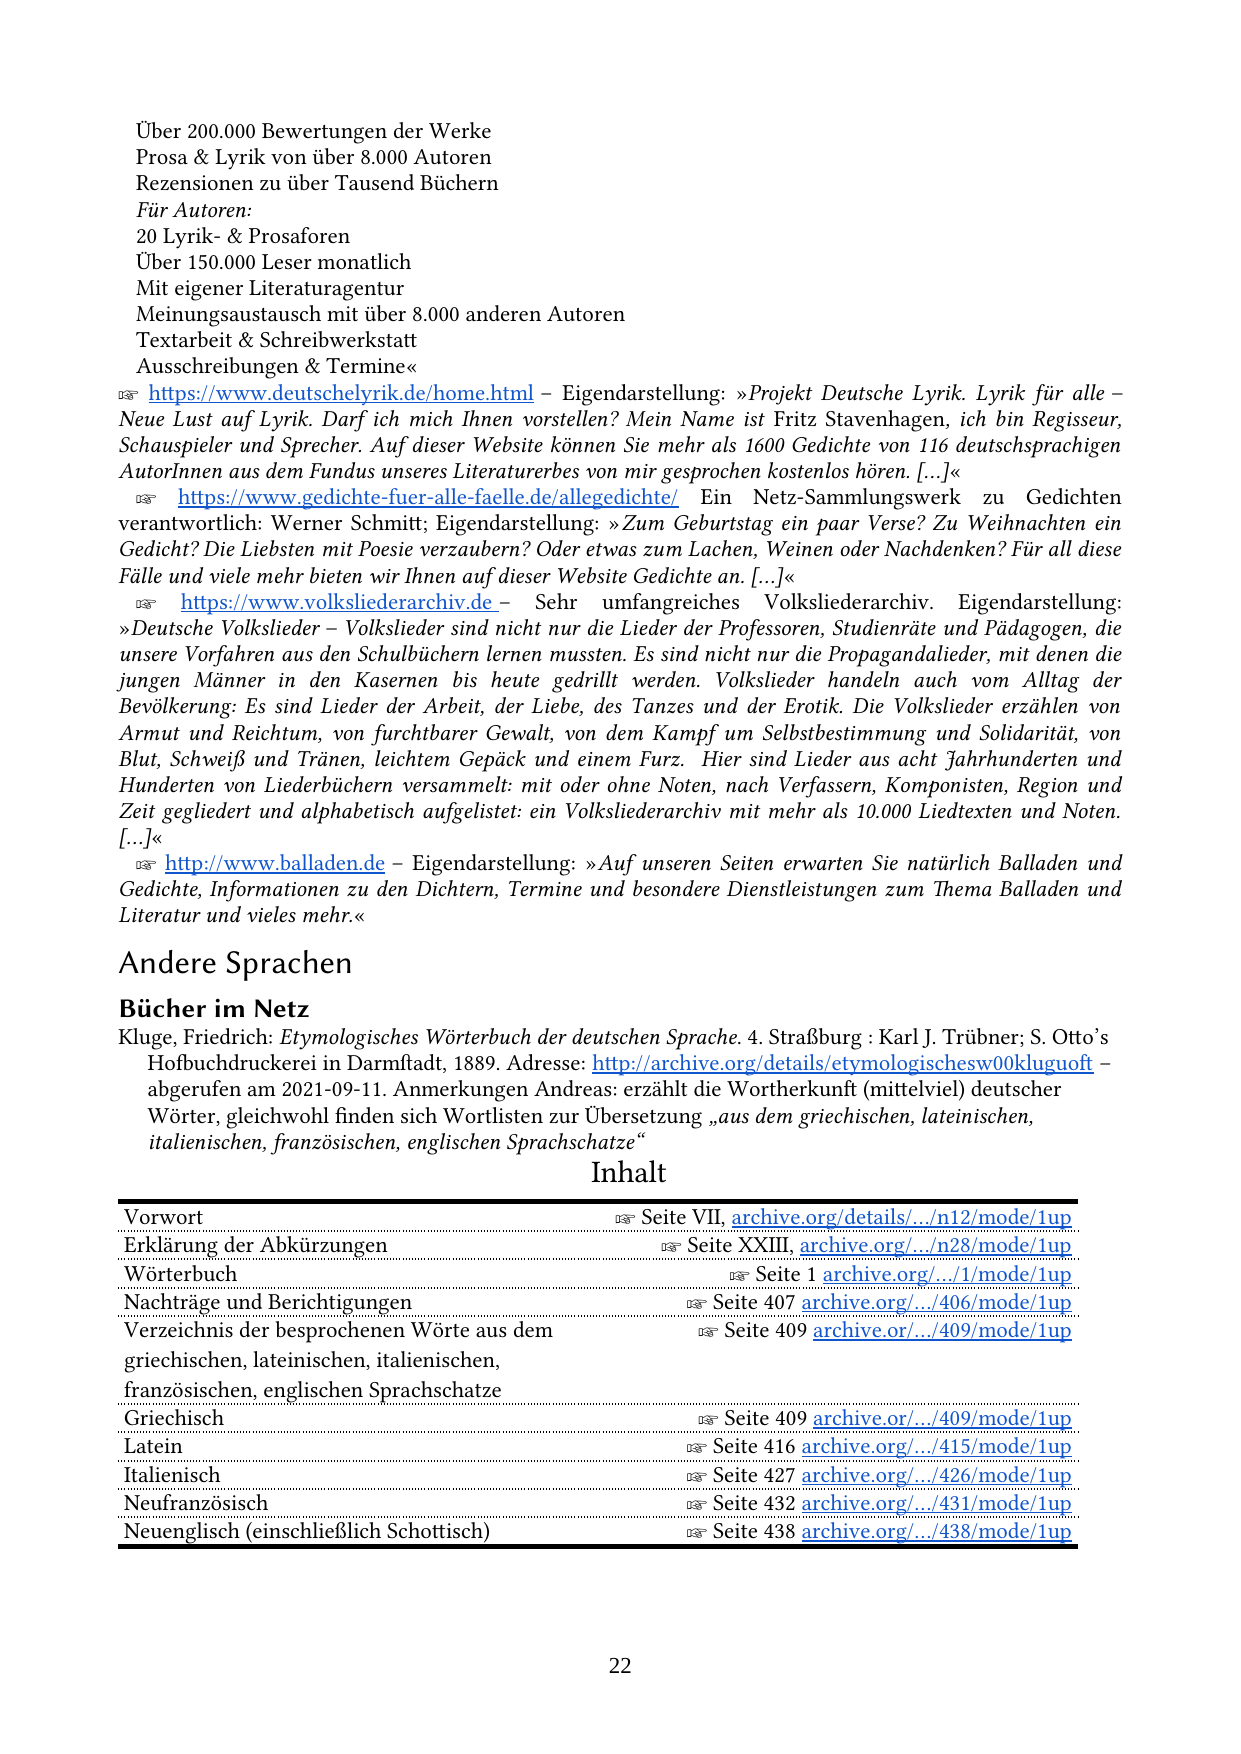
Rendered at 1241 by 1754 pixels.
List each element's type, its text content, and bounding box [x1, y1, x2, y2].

table_header ☞ Seite VII, archive.org/details/…/n12/mode/1up [608, 1204, 1078, 1230]
text ☞ https://www.gedichte-fuer-alle-faelle.de/allegedichte/ Ein Netz-Sammlungswerk zu Gedichten verantwortlich: Werner Schmitt; Eigendarstellung: »Zum Geburtstag ein paar Verse? Zu Weihnachten ein Gedicht? Die Liebsten mit Poesie verzaubern? Oder etwas zum Lachen, Weinen oder Nachdenken? Für all diese Fälle und viele mehr bieten wir Ihnen auf dieser Website Gedichte an. […]« [118, 484, 1122, 589]
table_cell ☞ Seite 416 archive.org/…/415/mode/1up [608, 1431, 1078, 1459]
table_cell ☞ Seite XXIII, archive.org/…/n28/mode/1up [608, 1230, 1078, 1258]
table_cell ☞ Seite 409 archive.or/…/409/mode/1up [608, 1315, 1078, 1403]
table_cell Latein [118, 1431, 608, 1459]
table_cell Erklärung der Abkürzungen [118, 1230, 608, 1258]
table_cell Nachträge und Berichtigungen [118, 1287, 608, 1315]
table_cell Italienisch [118, 1460, 608, 1488]
table_cell ☞ Seite 432 archive.org/…/431/mode/1up [608, 1488, 1078, 1516]
text ☞ https://www.volksliederarchiv.de – Sehr umfangreiches Volksliederarchiv. Eigendarstellung: »Deutsche Volkslieder – Volkslieder sind nicht nur die Lieder der Professoren, Studienräte und Pädagogen, die unsere Vorfahren aus den Schulbüchern lernen mussten. Es sind nicht nur die Propagandalieder, mit denen die jungen Männer in den Kasernen bis heute gedrillt werden. Volkslieder handeln auch vom Alltag der Bevölkerung: Es sind Lieder der Arbeit, der Liebe, des Tanzes und der Erotik. Die Volkslieder erzählen von Armut und Reichtum, von furchtbarer Gewalt, von dem Kampf um Selbstbestimmung und Solidarität, von Blut, Schweiß und Tränen, leichtem Gepäck und einem Furz. Hier sind Lieder aus acht Jahrhunderten und Hunderten von Liederbüchern versammelt: mit oder ohne Noten, nach Verfassern, Komponisten, Region und Zeit gegliedert und alphabetisch aufgelistet: ein Volksliederarchiv mit mehr als 10.000 Liedtexten und Noten. […]« [118, 589, 1122, 850]
table_cell Neuenglisch (einschließlich Schottisch) [118, 1516, 608, 1544]
table_header Vorwort [118, 1204, 608, 1230]
table_cell ☞ Seite 407 archive.org/…/406/mode/1up [608, 1287, 1078, 1315]
text ☞ https://www.deutschelyrik.de/home.html – Eigendarstellung: »Projekt Deutsche Lyrik. Lyrik für alle – Neue Lust auf Lyrik. Darf ich mich Ihnen vorstellen? Mein Name ist Fritz Stavenhagen, ich bin Regisseur, Schauspieler und Sprecher. Auf dieser Website können Sie mehr als 1600 Gedichte von 116 deutschsprachigen AutorInnen aus dem Fundus unseres Literaturerbes von mir gesprochen kostenlos hören. […]« [118, 379, 1122, 484]
table_cell ☞ Seite 438 archive.org/…/438/mode/1up [608, 1516, 1078, 1544]
text ☞ http://www.balladen.de – Eigendarstellung: »Auf unseren Seiten erwarten Sie natürlich Balladen und Gedichte, Informationen zu den Dichtern, Termine und besondere Dienstleistungen zum Thema Balladen und Literatur und vieles mehr.« [118, 850, 1122, 928]
table_cell Griechisch [118, 1403, 608, 1431]
text Inhalt [118, 1155, 1122, 1190]
table_cell Verzeichnis der besprochenen Wörte aus dem griechischen, lateinischen, italienischen, französischen, englischen Sprachschatze [118, 1315, 608, 1403]
table_cell Neufranzösisch [118, 1488, 608, 1516]
table_cell Wörterbuch [118, 1258, 608, 1287]
table_cell ☞ Seite 427 archive.org/…/426/mode/1up [608, 1460, 1078, 1488]
table_cell ☞ Seite 409 archive.or/…/409/mode/1up [608, 1403, 1078, 1431]
table_cell ☞ Seite 1 archive.org/…/1/mode/1up [608, 1258, 1078, 1287]
subtitle Andere Sprachen [118, 943, 1122, 981]
text Über 200.000 Bewertungen der Werke Prosa & Lyrik von über 8.000 Autoren Rezensionen zu über Tausend Büchern Für Autoren: 20 Lyrik- & Prosaforen Über 150.000 Leser monatlich Mit eigener Literaturagentur Meinungsaustausch mit über 8.000 anderen Autoren Textarbeit & Schreibwerkstatt Ausschreibungen & Termine« [136, 118, 1122, 379]
subtitle Bücher im Netz [118, 993, 1122, 1024]
text Kluge, Friedrich: Etymologisches Wörterbuch der deutschen Sprache. 4. Straßburg : Karl J. Trübner; S. Otto’s Hofbuchdruckerei in Darmſtadt, 1889. Adresse: http://archive.org/details/etymologischesw00kluguoft – abgerufen am 2021-09-11. Anmerkungen Andreas: erzählt die Wortherkunft (mittelviel) deutscher Wörter, gleichwohl finden sich Wortlisten zur Übersetzung „aus dem griechischen, lateinischen, italienischen, französischen, englischen Sprachschatze“ [118, 1024, 1122, 1155]
